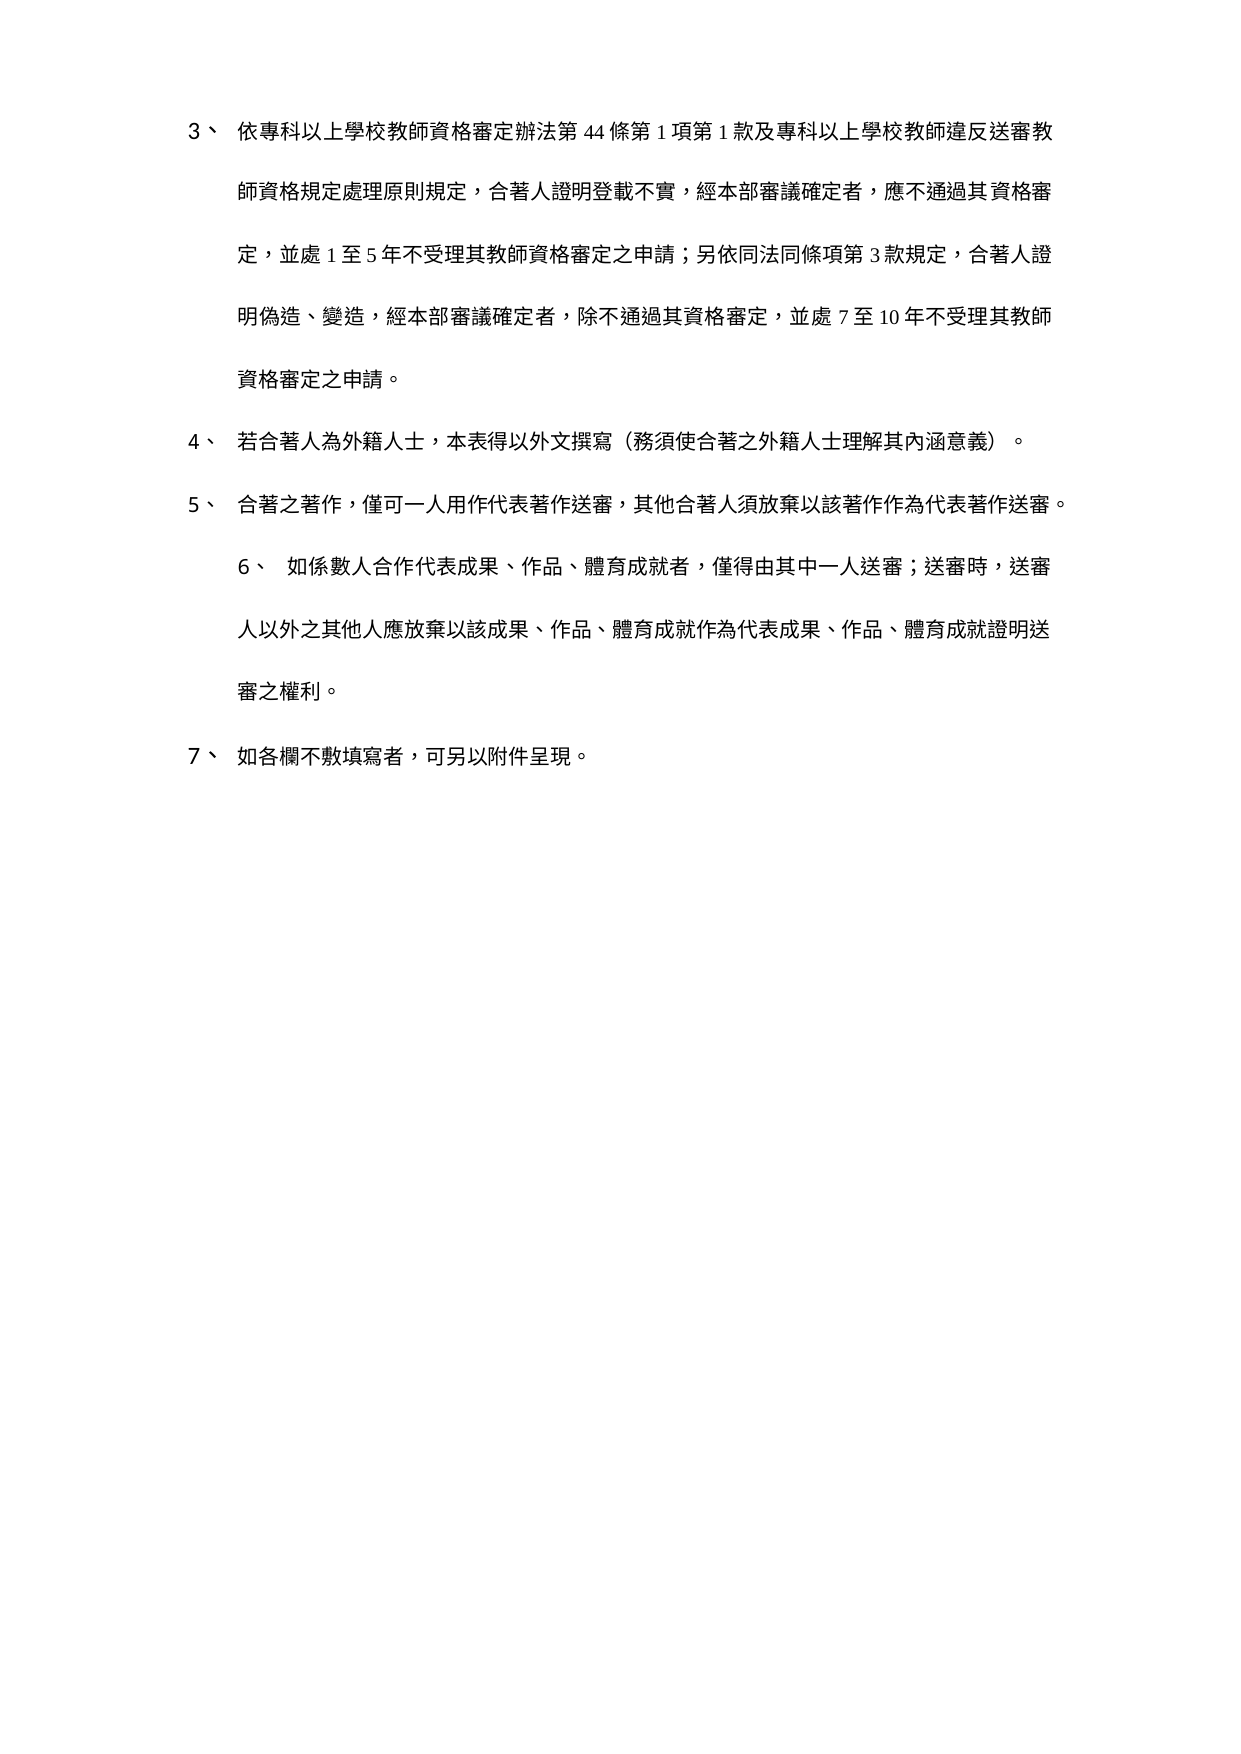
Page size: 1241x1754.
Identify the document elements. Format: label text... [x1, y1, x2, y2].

list 依專科以上學校教師資格審定辦法第44條第1項第1款及專科以上學校教師違反送審教師資格規定處理原則規定，合著人證明登載不實，經本部審議確定者，應不通過其資格審定，並處1至5年不受理其教師資格審定之申請；另依同法同條項第3款規定，合著人證明偽造、變造，經本部審議確定者，除不通過其資格審定，並處7至10年不受理其教師資格審定之申請。 [187, 87, 1053, 399]
list 合著之著作，僅可一人用作代表著作送審，其他合著人須放棄以該著作作為代表著作送審。 [187, 462, 1053, 524]
list 如係數人合作代表成果、作品、體育成就者，僅得由其中一人送審；送審時，送審人以外之其他人應放棄以該成果、作品、體育成就作為代表成果、作品、體育成就證明送審之權利。 [237, 524, 1053, 712]
list 若合著人為外籍人士，本表得以外文撰寫（務須使合著之外籍人士理解其內涵意義）。 [187, 399, 1053, 462]
list 如各欄不敷填寫者，可另以附件呈現。 [187, 712, 1053, 774]
